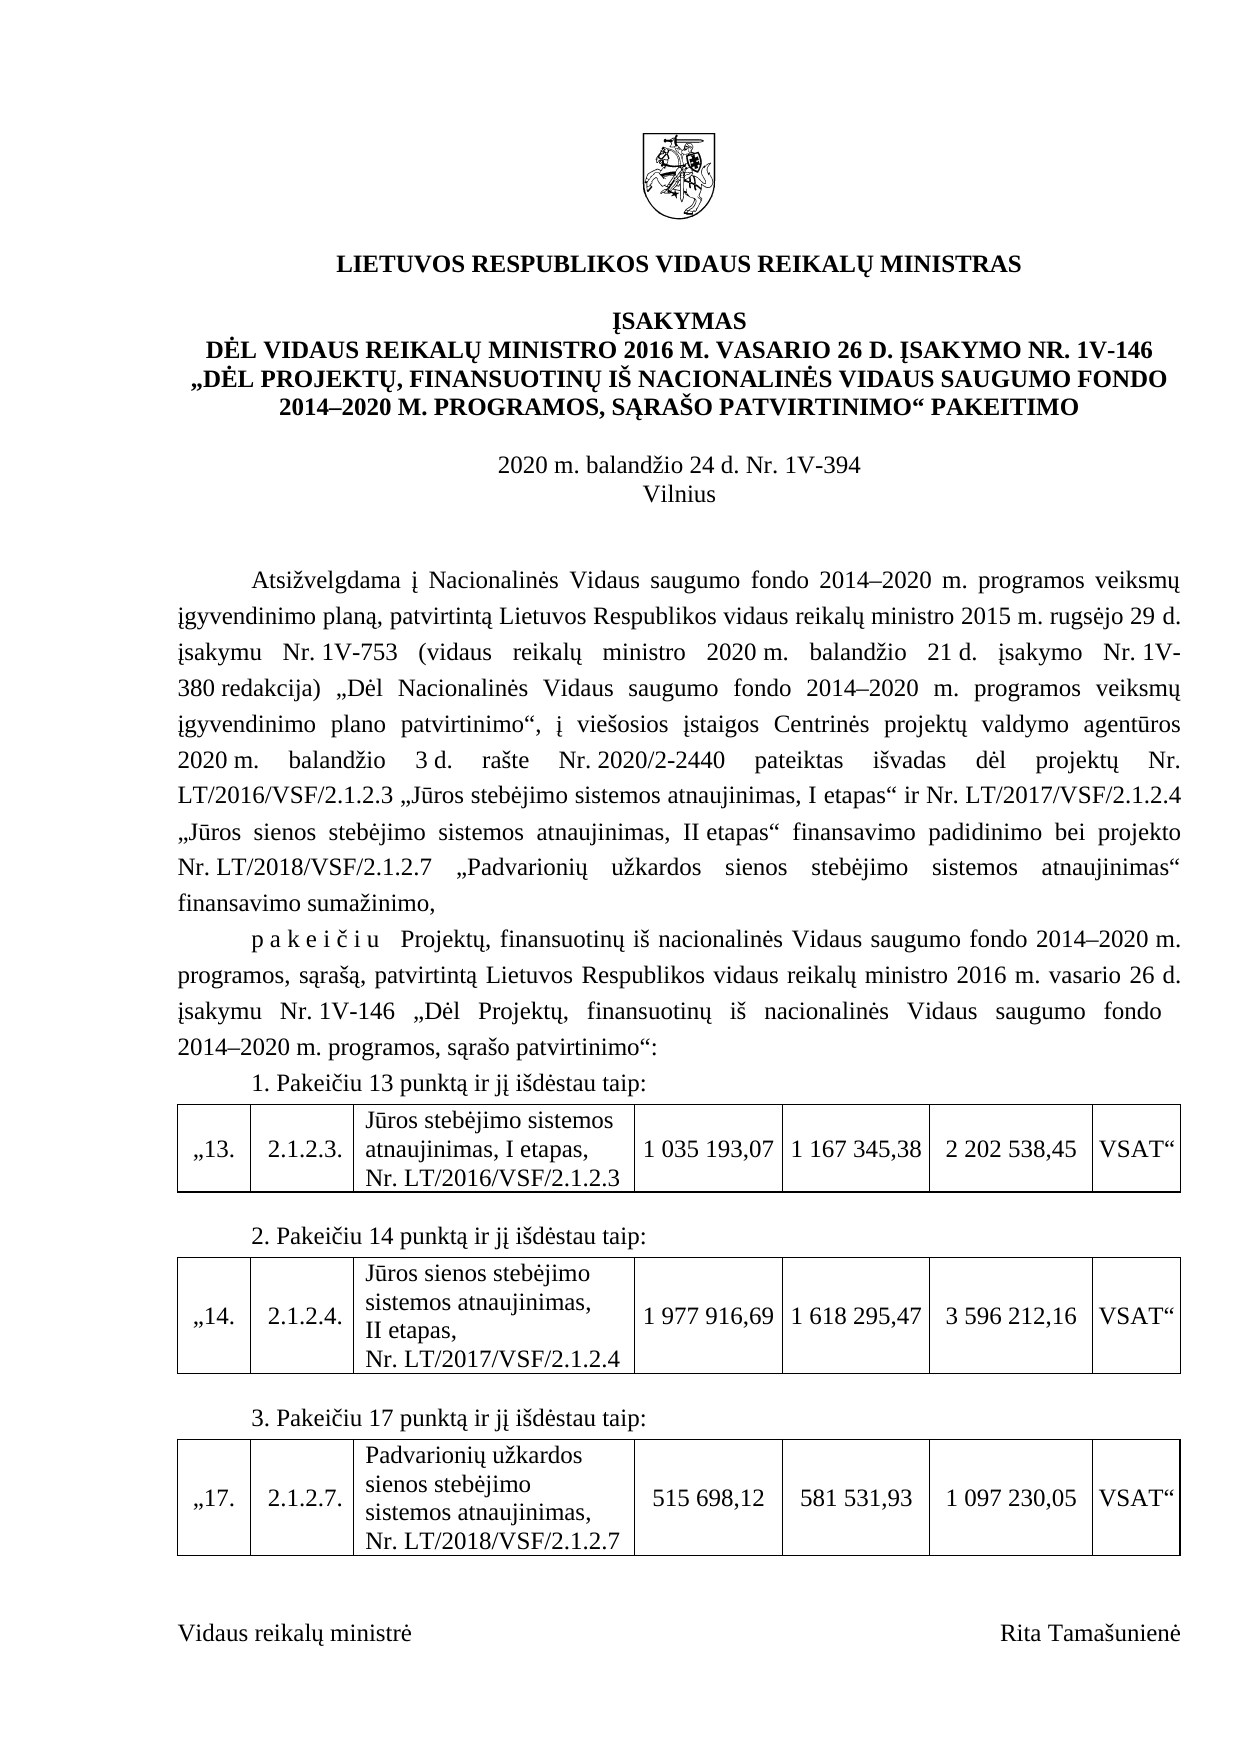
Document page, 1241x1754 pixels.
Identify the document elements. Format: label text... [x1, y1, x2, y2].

text 3. Pakeičiu 17 punktą ir jį išdėstau taip: [177, 1403, 1181, 1432]
table_header „17. [178, 1440, 250, 1555]
table_header 1 618 295,47 [783, 1258, 929, 1373]
table_header 2 202 538,45 [930, 1105, 1092, 1191]
table_header 1 977 916,69 [635, 1258, 782, 1373]
table_header Padvarionių užkardos sienos stebėjimo sistemos atnaujinimas, Nr. LT/2018/VSF/2.1.2.7 [354, 1440, 634, 1555]
text LIETUVOS RESPUBLIKOS VIDAUS REIKALŲ MINISTRAS [177, 249, 1181, 277]
table_header Jūros sienos stebėjimo sistemos atnaujinimas, II etapas, Nr. LT/2017/VSF/2.1.2.4 [354, 1258, 634, 1373]
table_header Jūros stebėjimo sistemos atnaujinimas, I etapas, Nr. LT/2016/VSF/2.1.2.3 [354, 1105, 634, 1191]
text ĮSAKYMAS [177, 306, 1181, 335]
table_header 1 035 193,07 [635, 1105, 782, 1191]
table_header 1 097 230,05 [930, 1440, 1092, 1555]
table_header 3 596 212,16 [930, 1258, 1092, 1373]
text pakeičiu Projektų, finansuotinų iš nacionalinės Vidaus saugumo fondo 2014–2020 m. programos, sąrašą, patvirtintą Lietuvos Respublikos vidaus reikalų ministro 2016 m. vasario 26 d. įsakymu Nr. 1V-146 „Dėl Projektų, finansuotinų iš nacionalinės Vidaus saugumo fondo 2014–2020 m. programos, sąrašo patvirtinimo“: [177, 924, 1181, 1061]
table_header 581 531,93 [783, 1440, 929, 1555]
table_header 515 698,12 [635, 1440, 782, 1555]
table_header „14. [178, 1258, 250, 1373]
table_header 2.1.2.4. [251, 1258, 353, 1373]
text Atsižvelgdama į Nacionalinės Vidaus saugumo fondo 2014–2020 m. programos veiksmų įgyvendinimo planą, patvirtintą Lietuvos Respublikos vidaus reikalų ministro 2015 m. rugsėjo 29 d. įsakymu Nr. 1V-753 (vidaus reikalų ministro 2020 m. balandžio 21 d. įsakymo Nr. 1V-380 redakcija) „Dėl Nacionalinės Vidaus saugumo fondo 2014–2020 m. programos veiksmų įgyvendinimo plano patvirtinimo“, į viešosios įstaigos Centrinės projektų valdymo agentūros 2020 m. balandžio 3 d. rašte Nr. 2020/2-2440 pateiktas išvadas dėl projektų Nr. LT/2016/VSF/2.1.2.3 „Jūros stebėjimo sistemos atnaujinimas, I etapas“ ir Nr. LT/2017/VSF/2.1.2.4 „Jūros sienos stebėjimo sistemos atnaujinimas, II etapas“ finansavimo padidinimo bei projekto Nr. LT/2018/VSF/2.1.2.7 „Padvarionių užkardos sienos stebėjimo sistemos atnaujinimas“ finansavimo sumažinimo, [177, 565, 1181, 917]
text 2020 m. balandžio 24 d. Nr. 1V-394 [177, 450, 1181, 479]
table_header 2.1.2.7. [251, 1440, 353, 1555]
table_header VSAT“ [1093, 1258, 1180, 1373]
table_header 2.1.2.3. [251, 1105, 353, 1191]
table_header VSAT“ [1093, 1440, 1179, 1555]
text 1. Pakeičiu 13 punktą ir jį išdėstau taip: [177, 1068, 1181, 1097]
text Vidaus reikalų ministrė Rita Tamašunienė [177, 1618, 1181, 1646]
text 2. Pakeičiu 14 punktą ir jį išdėstau taip: [177, 1221, 1181, 1250]
text Vilnius [177, 479, 1181, 507]
table_header „13. [178, 1105, 250, 1191]
table_header VSAT“ [1093, 1105, 1180, 1191]
table_header 1 167 345,38 [783, 1105, 929, 1191]
text DĖL VIDAUS REIKALŲ MINISTRO 2016 M. VASARIO 26 D. ĮSAKYMO NR. 1V-146 „DĖL PROJEKTŲ, FINANSUOTINŲ IŠ NACIONALINĖS VIDAUS SAUGUMO FONDO 2014–2020 M. PROGRAMOS, SĄRAŠO PATVIRTINIMO“ PAKEITIMO [177, 335, 1181, 421]
